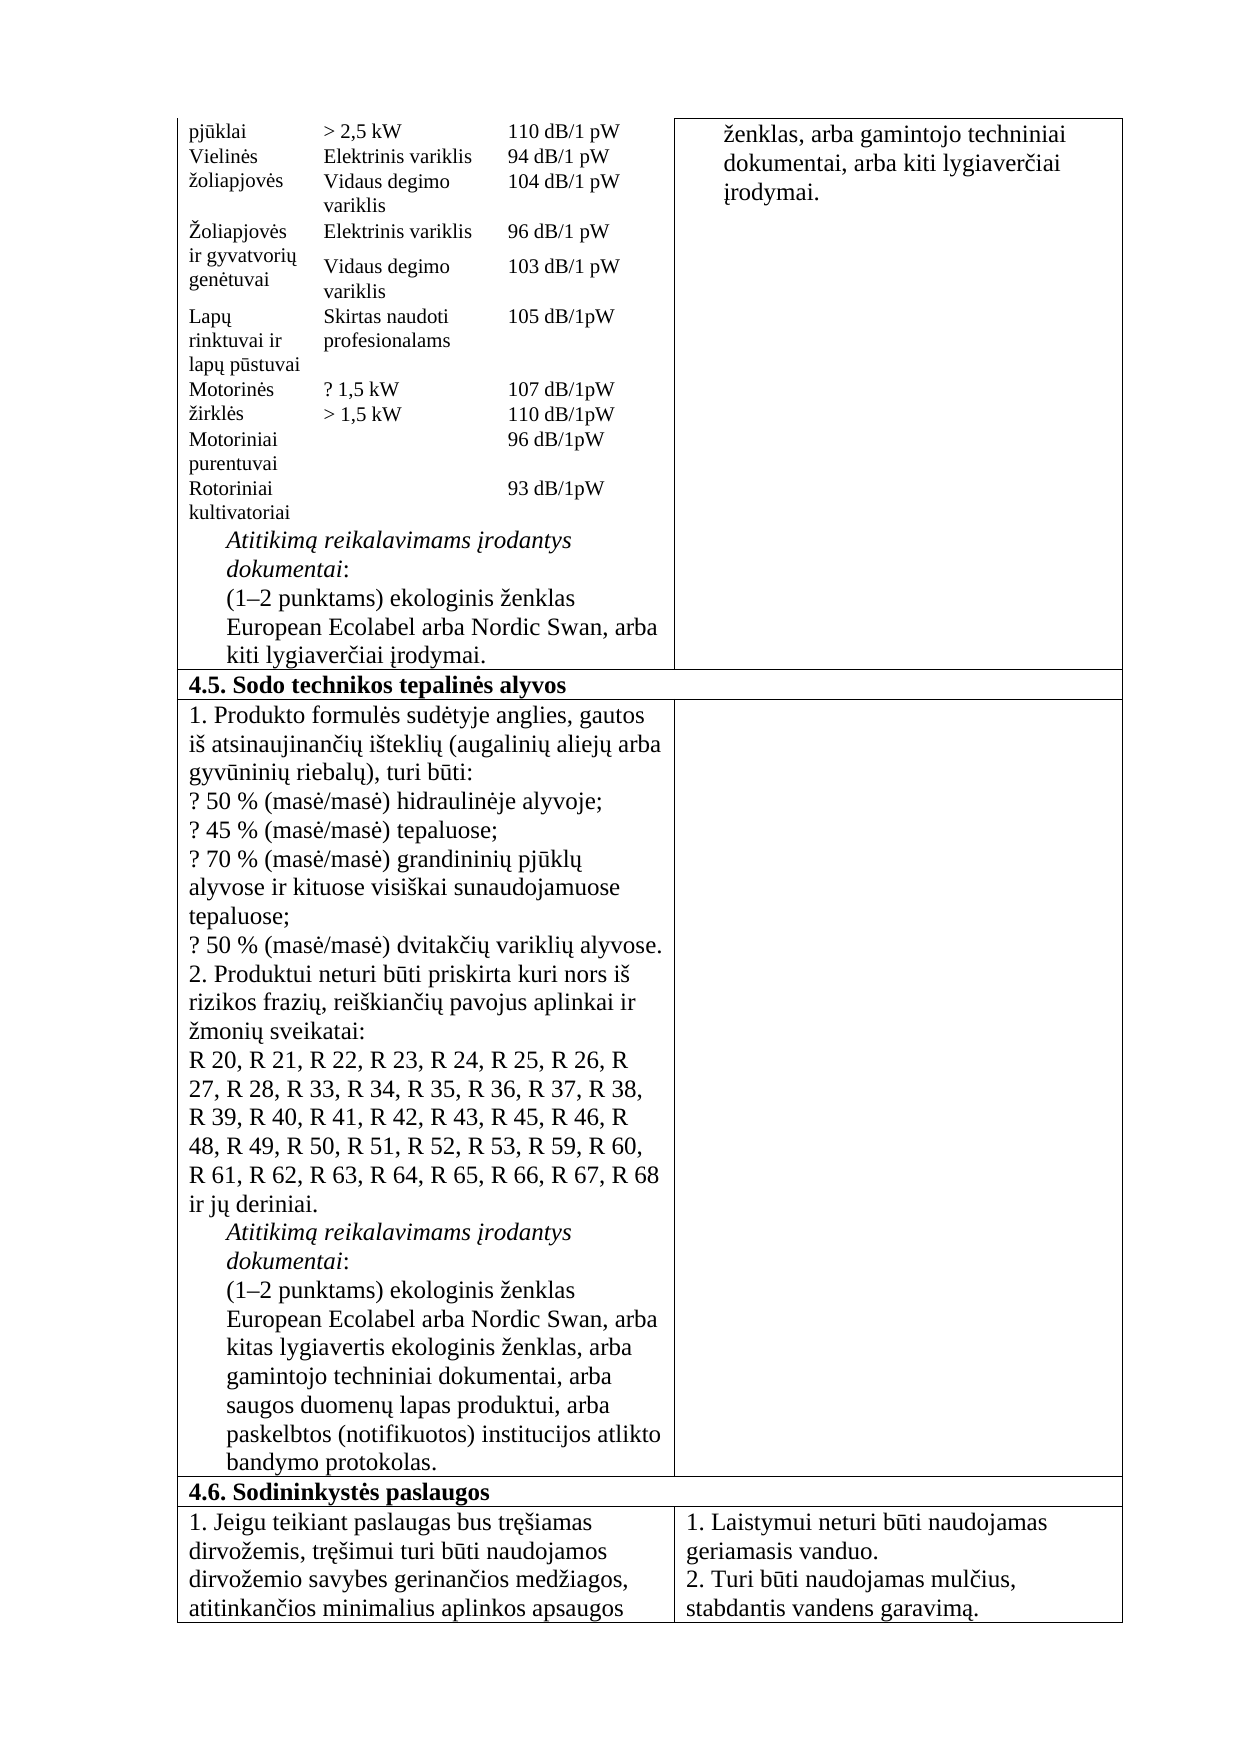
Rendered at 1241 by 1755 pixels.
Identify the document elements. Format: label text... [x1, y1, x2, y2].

table_cell [312, 426, 496, 475]
table_cell > 2,5 kW [312, 118, 496, 143]
table_cell 1. Laistymui neturi būti naudojamas geriamasis vanduo. 2. Turi būti naudojamas mulčius, stabdantis vandens garavimą. [675, 1507, 1122, 1622]
table_cell pjūklai [178, 118, 312, 143]
table_cell 1. Jeigu teikiant paslaugas bus tręšiamas dirvožemis, tręšimui turi būti naudojamos dirvožemio savybes gerinančios medžiagos, atitinkančios minimalius aplinkos apsaugos kriterijus (4.1 dalis, 1–4 kriterijai). 2. Jeigu teikiant paslaugas bus sodinami nauji dekoratyviniai augalai, jie turi atitikti dekoratyvinių augalų pirkimo minimalius aplinkos apsaugos kriterijus (4.2 dalis, 1–2 kriterijai). 3. Sumedėjusioms organinėms atliekoms tvarkyti ir mulčiui iš jų gaminti turi būti naudojami smulkintuvai. 4. Transporto priemonės, naudojamos teikiant paslaugą, turi atitikti EURO 4 arba IV išmetamųjų dujų standartus. 5. Įrengiamos automatizuoto drėkinimo sistemos (jeigu reikalinga jas įrengti) turi tenkinti drėkinimo sistemoms keliamus minimalius aplinkos apsaugos kriterijus (4.3 dalis, 1–3 kriterijai). 6. Tepalai turi atitikti tepalams keliamus minimalius aplinkos apsaugos kriterijus (4.5. dalis, 1–2 kriterijai). Atitikimą reikalavimams įrodantys dokumentai: (1–6 punktams) ekologinis ženklas European Ecolabel arba Nordic Swan, arba kitas lygiavertis ekologinis ženklas, arba gamintojo techniniai dokumentai, arba kiti lygiaverčiai įrodymai. 7. Turi būti tvarkomos atliekos: – organinės atliekos (sudžiūvę lapai, genėjimo atliekos, žolė ir kt.) – kompostuojamos; – sumedėjusios organinės atliekos (šakos ir kt.) – smulkinamos ir naudojamos plotams mulčiuoti; -– pakuočių atliekos (popierius, plastikas ir kt.) – rūšiuojamos; -– pavojingų medžiagų atliekos (augalų apsaugos produktai ir jų pakuotės), variklinė alyva – surenkama ir perduodama atliekas tvarkančiai įmonei. Atitikimą reikalavimams įrodantys dokumentai: EMAS arba ISO 14001 sertifikatas, arba kitas lygiavertis sertifikatas, išduotas įstaigų, atitinkančių Bendrijos teisės aktus ar atitinkamus Europos arba tarptautinius sertifikavimo standartus, arba kiti lygiaverčiai įrodymai (pavyzdžiui, tiekėjo parengtų taikomų aplinkos apsaugos vadybos priemonių aprašymas). [178, 1507, 674, 1622]
table_cell Skirtas naudoti profesionalams [312, 303, 496, 376]
table_cell 104 dB/1 pW [496, 168, 674, 217]
table_cell 110 dB/1 pW [496, 118, 674, 143]
table_cell 4.6. Sodininkystės paslaugos [178, 1477, 1122, 1506]
table_cell Atitikimą reikalavimams įrodantys dokumentai: (1–2 punktams) ekologinis ženklas European Ecolabel arba Nordic Swan, arba kiti lygiaverčiai įrodymai. [178, 524, 674, 669]
table_cell 107 dB/1pW [496, 376, 674, 401]
table_cell Rotoriniai kultivatoriai [178, 475, 312, 524]
table_cell > 1,5 kW [312, 401, 496, 426]
table_cell 1. Produkto formulės sudėtyje anglies, gautos iš atsinaujinančių išteklių (augalinių aliejų arba gyvūninių riebalų), turi būti: ?>= 50 % (masė/masė) hidraulinėje alyvoje; ?>= 45 % (masė/masė) tepaluose; ?>= 70 % (masė/masė) grandininių pjūklų alyvose ir kituose visiškai sunaudojamuose tepaluose; ?>= 50 % (masė/masė) dvitakčių variklių alyvose. 2. Produktui neturi būti priskirta kuri nors iš rizikos frazių, reiškiančių pavojus aplinkai ir žmonių sveikatai: R 20, R 21, R 22, R 23, R 24, R 25, R 26, R 27, R 28, R 33, R 34, R 35, R 36, R 37, R 38, R 39, R 40, R 41, R 42, R 43, R 45, R 46, R 48, R 49, R 50, R 51, R 52, R 53, R 59, R 60, R 61, R 62, R 63, R 64, R 65, R 66, R 67, R 68 ir jų deriniai. Atitikimą reikalavimams įrodantys dokumentai: (1–2 punktams) ekologinis ženklas European Ecolabel arba Nordic Swan, arba kitas lygiavertis ekologinis ženklas, arba gamintojo techniniai dokumentai, arba saugos duomenų lapas produktui, arba paskelbtos (notifikuotos) institucijos atlikto bandymo protokolas. [178, 700, 674, 1476]
table_cell 110 dB/1pW [496, 401, 674, 426]
table_cell Elektrinis variklis [312, 143, 496, 168]
table_cell [675, 700, 1122, 1476]
table_cell 103 dB/1 pW [496, 254, 674, 303]
table_cell 4.5. Sodo technikos tepalinės alyvos [178, 670, 1122, 699]
table_cell Vidaus degimo variklis [312, 254, 496, 303]
table_cell 96 dB/1pW [496, 426, 674, 475]
table_cell Žoliapjovės ir gyvatvorių genėtuvai [178, 218, 312, 303]
table_cell 96 dB/1 pW [496, 218, 674, 253]
table_cell 105 dB/1pW [496, 303, 674, 376]
table_cell [312, 475, 496, 524]
table_cell ?<= 1,5 kW [312, 376, 496, 401]
table_cell 94 dB/1 pW [496, 143, 674, 168]
table_cell ženklas, arba gamintojo techniniai dokumentai, arba kiti lygiaverčiai įrodymai. [675, 119, 1122, 669]
table_cell Motorinės žirklės [178, 376, 312, 426]
table_cell Lapų rinktuvai ir lapų pūstuvai [178, 303, 312, 376]
table_cell Vidaus degimo variklis [312, 168, 496, 217]
table_cell Vielinės žoliapjovės [178, 143, 312, 217]
table_cell Elektrinis variklis [312, 218, 496, 253]
table_cell Motoriniai purentuvai [178, 426, 312, 475]
table_cell 93 dB/1pW [496, 475, 674, 524]
